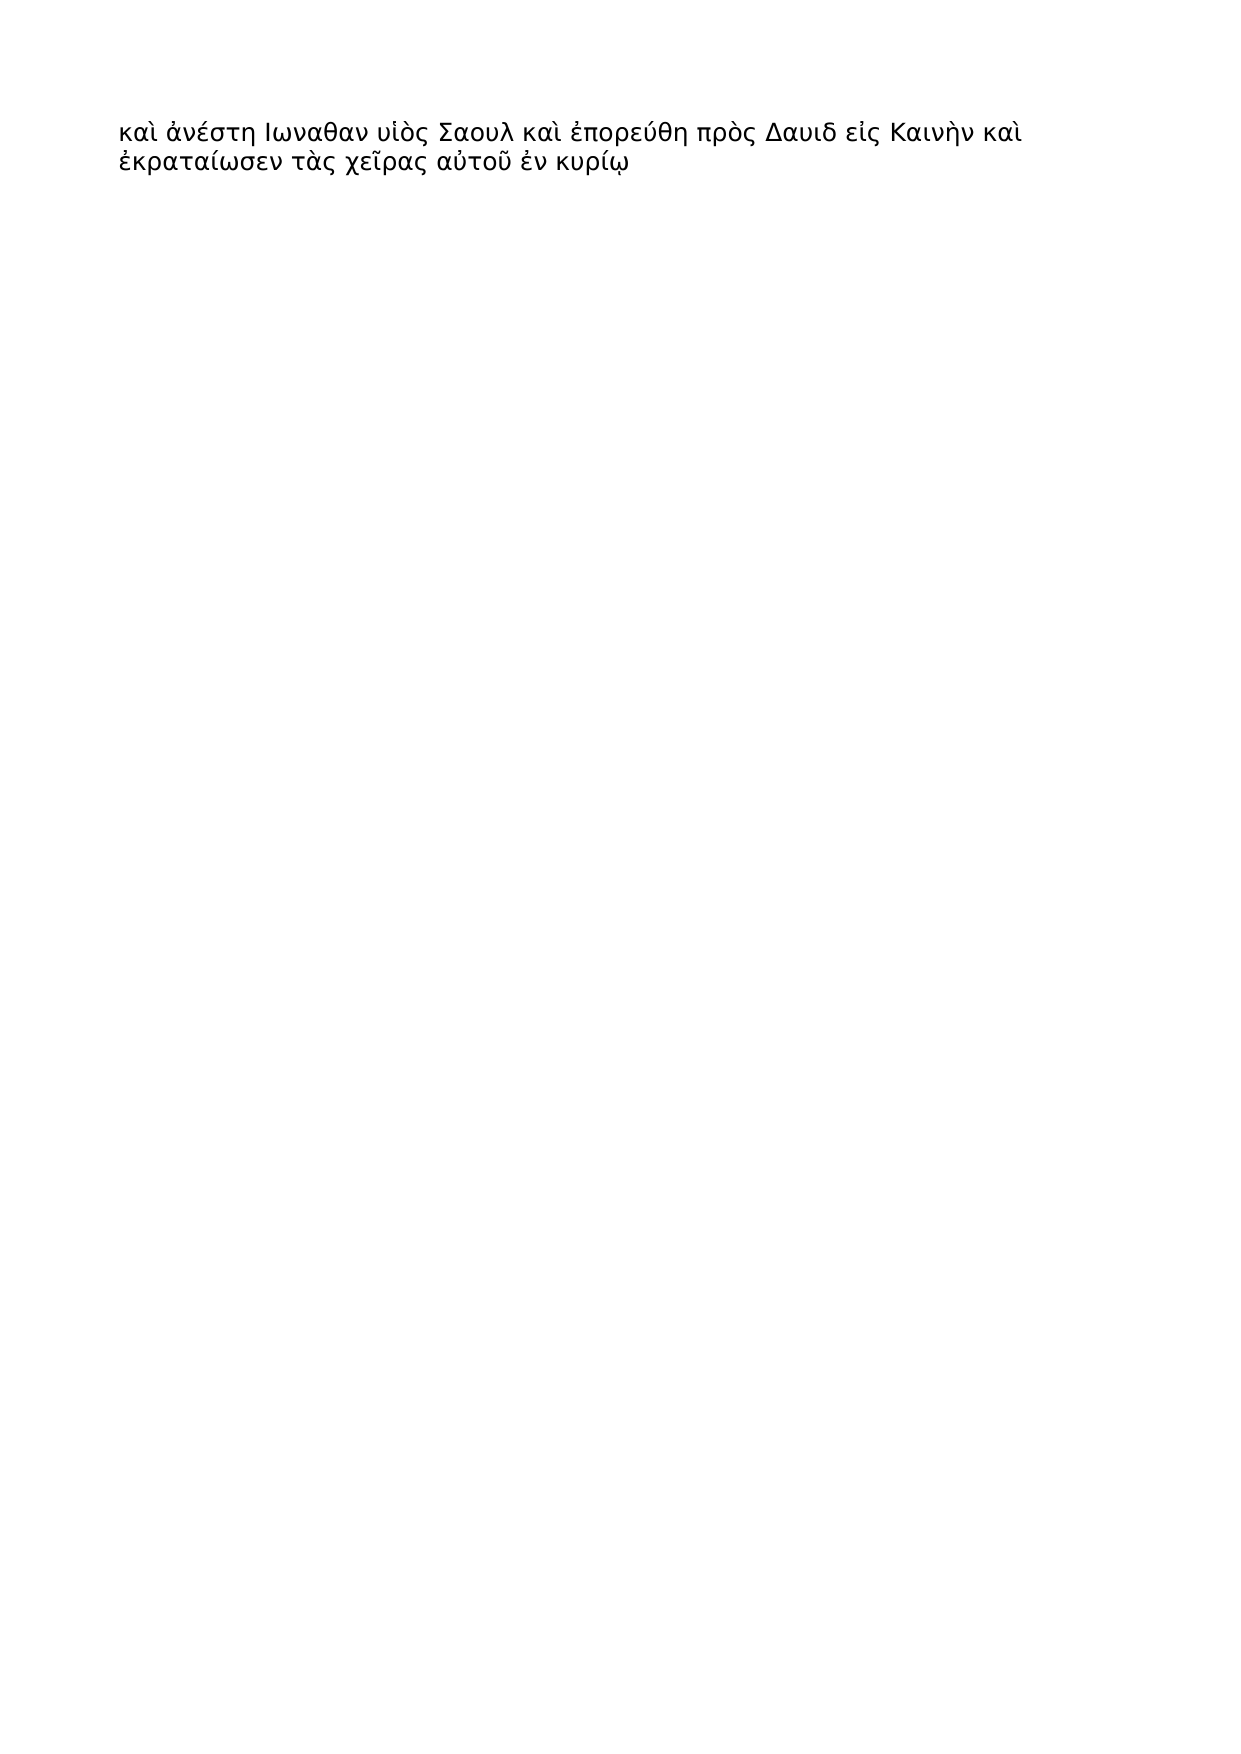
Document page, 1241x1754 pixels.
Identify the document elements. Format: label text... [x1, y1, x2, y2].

text καὶ ἀνέστη Ιωναθαν υἱὸς Σαουλ καὶ ἐπορεύθη πρὸς Δαυιδ εἰς Καινὴν καὶ ἐκραταίωσεν τὰς χεῖρας αὐτοῦ ἐν κυρίῳ [118, 118, 1122, 176]
